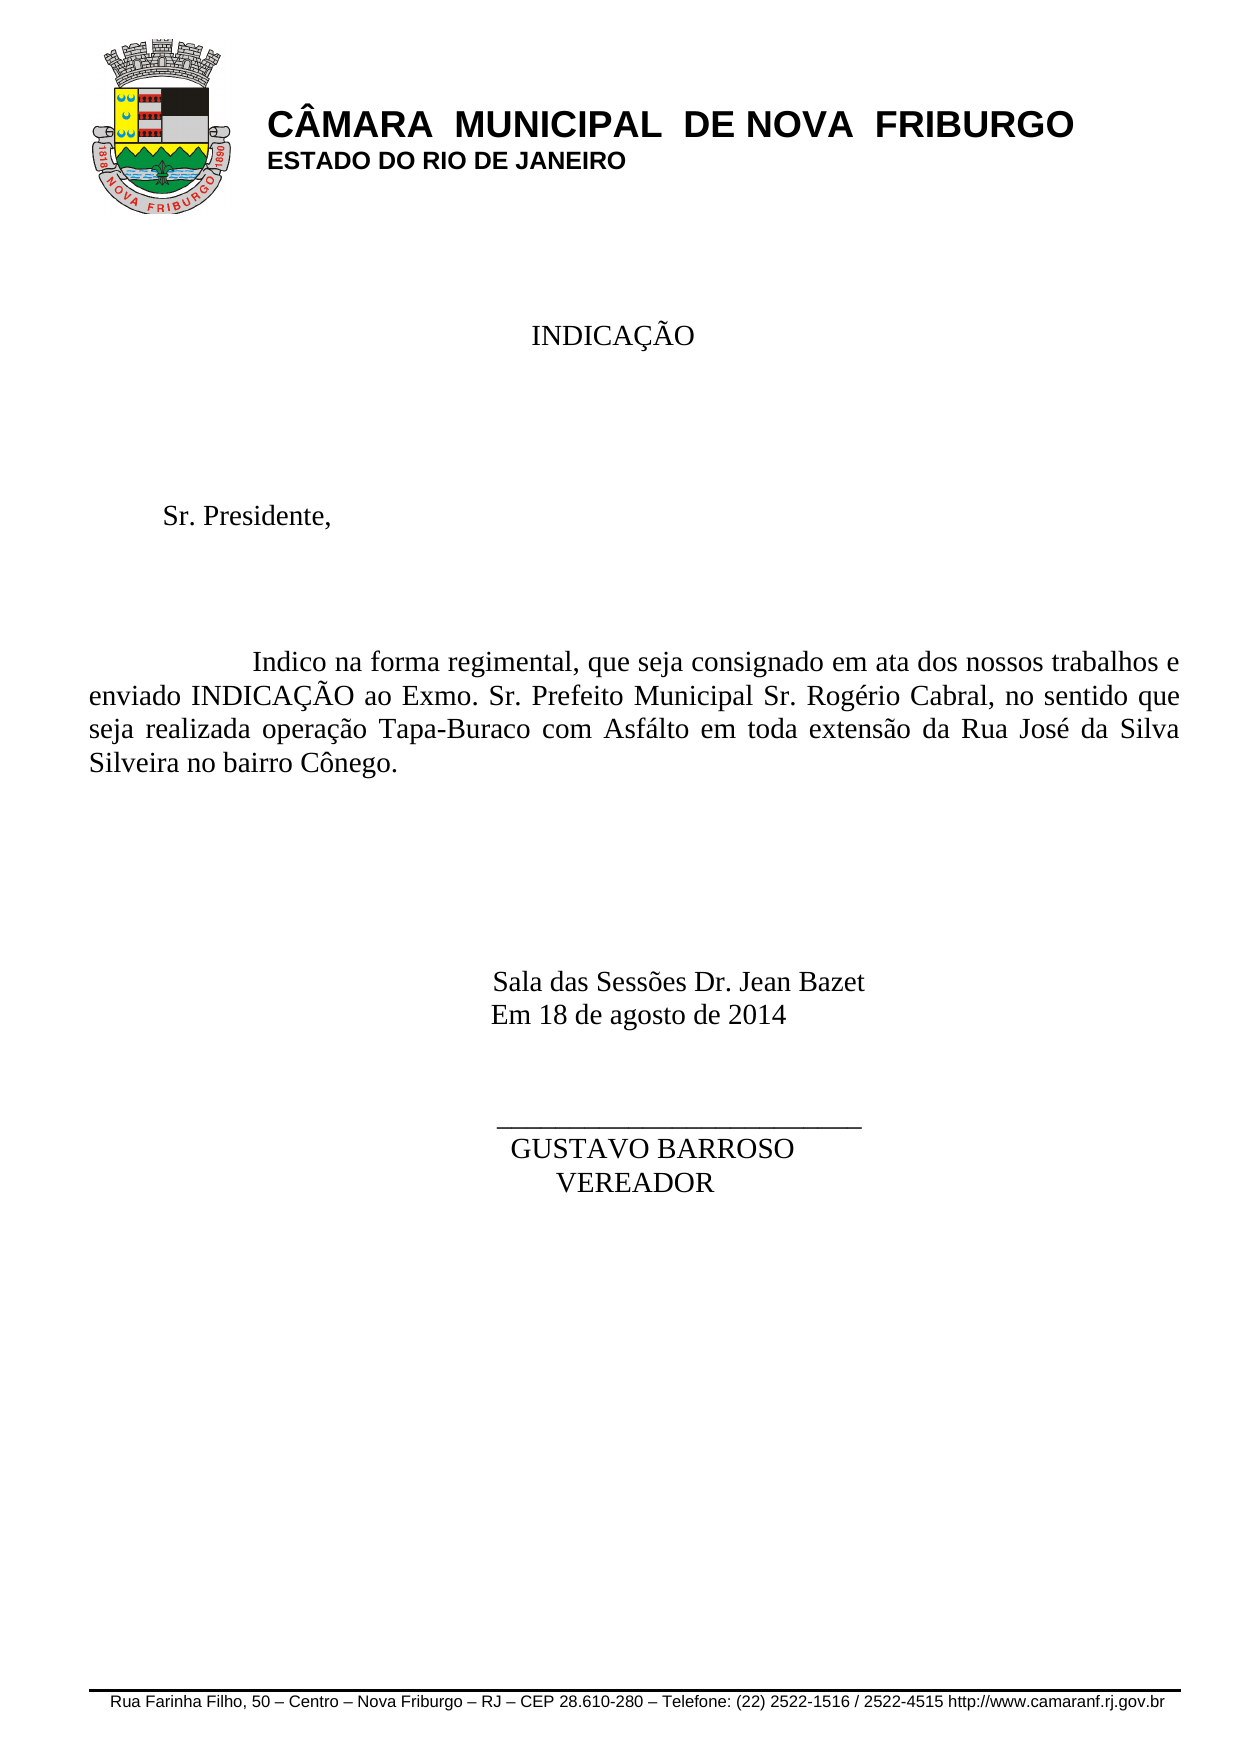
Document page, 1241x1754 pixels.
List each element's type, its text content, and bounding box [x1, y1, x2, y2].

text Em 18 de agosto de 2014 [89, 997, 1181, 1031]
text _________________________ [89, 1098, 1181, 1131]
text Indico na forma regimental, que seja consignado em ata dos nossos trabalhos e enviado INDICAÇÃO ao Exmo. Sr. Prefeito Municipal Sr. Rogério Cabral, no sentido que seja realizada operação Tapa-Buraco com Asfálto em toda extensão da Rua José da Silva Silveira no bairro Cônego. [89, 644, 1181, 779]
text Sala das Sessões Dr. Jean Bazet [89, 964, 1181, 997]
text Sr. Presidente, [89, 498, 1181, 531]
text INDICAÇÃO [89, 318, 1181, 352]
text GUSTAVO BARROSO [89, 1131, 1181, 1165]
text VEREADOR [89, 1165, 1181, 1198]
